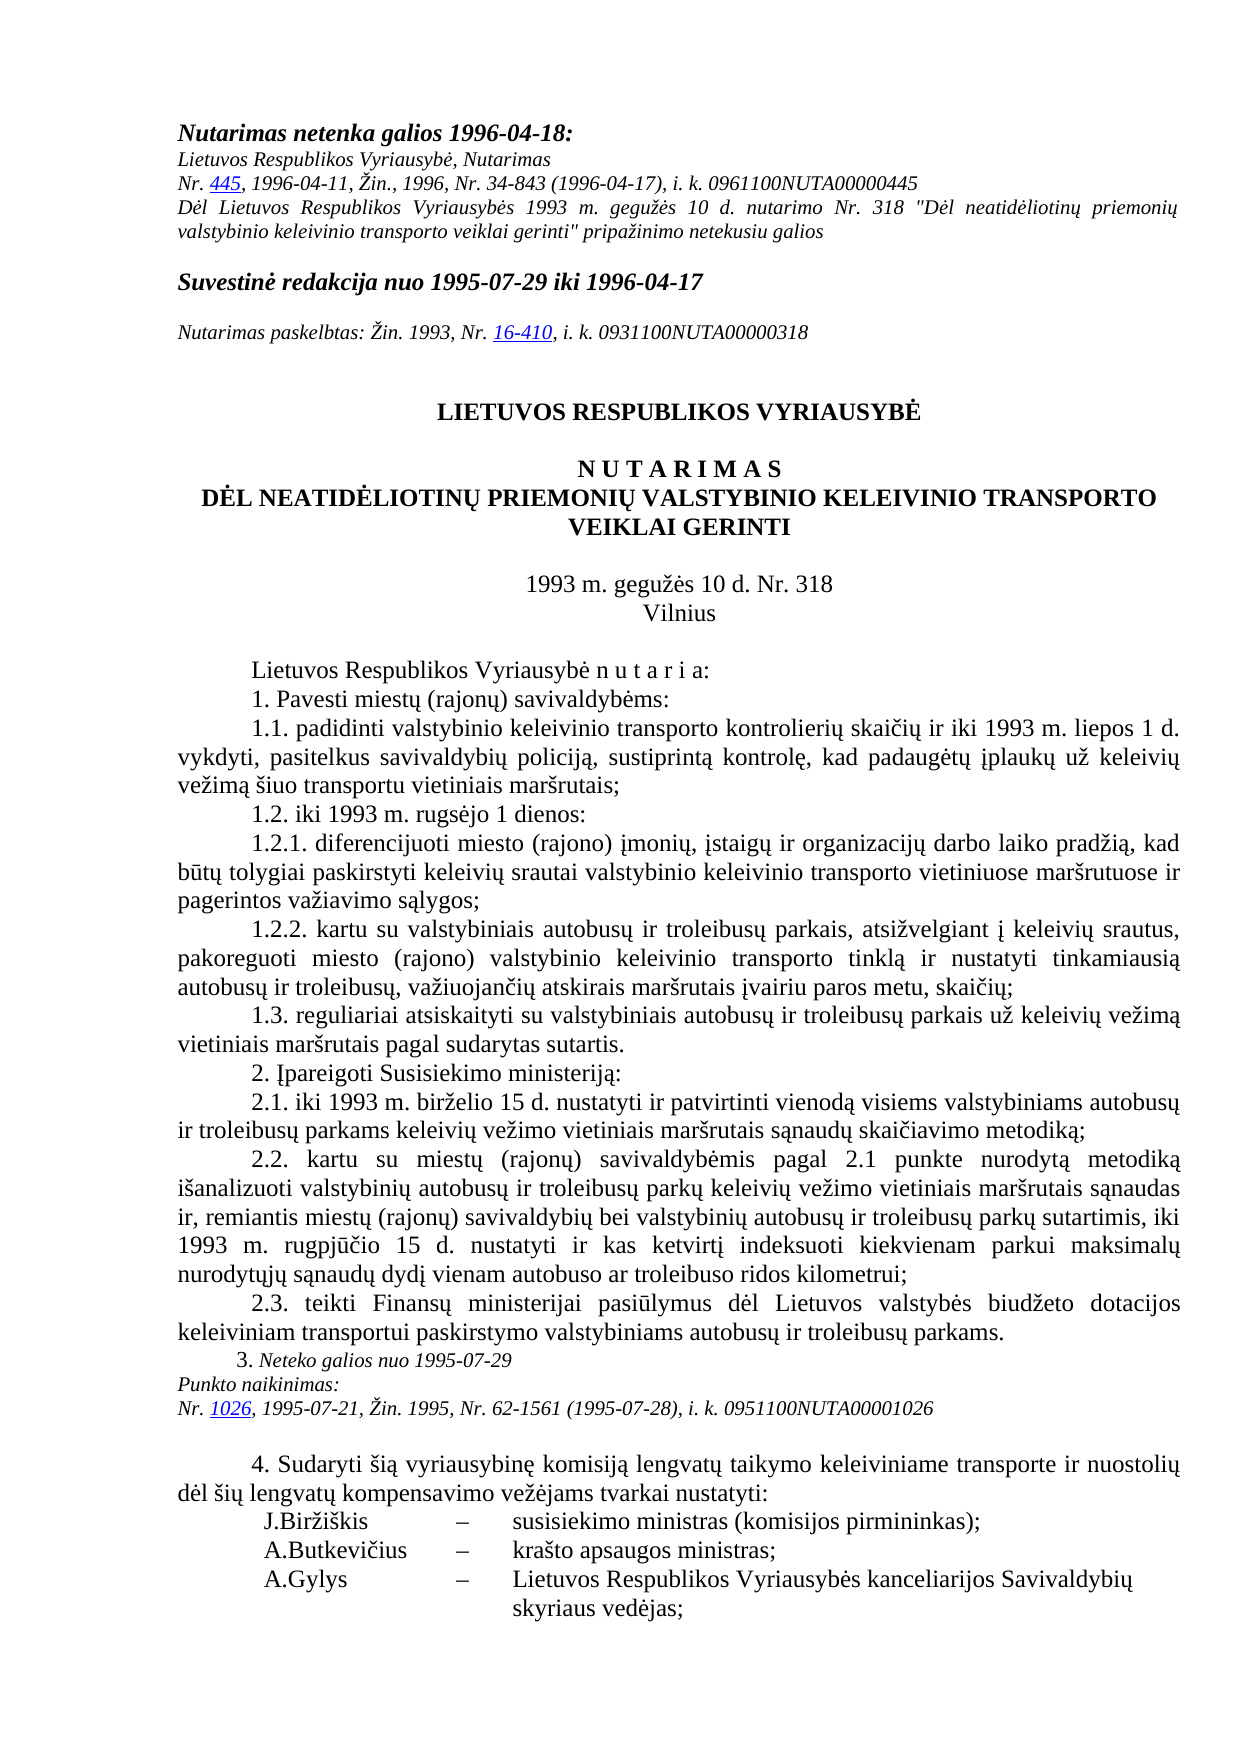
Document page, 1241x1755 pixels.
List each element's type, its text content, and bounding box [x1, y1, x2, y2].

text 1.2.1. diferencijuoti miesto (rajono) įmonių, įstaigų ir organizacijų darbo laiko pradžią, kad būtų tolygiai paskirstyti keleivių srautai valstybinio keleivinio transporto vietiniuose maršrutuose ir pagerintos važiavimo sąlygos; [177, 828, 1181, 914]
text DĖL NEATIDĖLIOTINŲ PRIEMONIŲ VALSTYBINIO KELEIVINIO TRANSPORTO VEIKLAI GERINTI [177, 483, 1181, 541]
text Lietuvos Respublikos Vyriausybė, Nutarimas [177, 147, 1181, 171]
table_header susisiekimo ministras (komisijos pirmininkas); [501, 1506, 1204, 1535]
text LIETUVOS RESPUBLIKOS VYRIAUSYBĖ [177, 397, 1181, 426]
text 1.1. padidinti valstybinio keleivinio transporto kontrolierių skaičių ir iki 1993 m. liepos 1 d. vykdyti, pasitelkus savivaldybių policiją, sustiprintą kontrolę, kad padaugėtų įplaukų už keleivių vežimą šiuo transportu vietiniais maršrutais; [177, 713, 1181, 799]
text Punkto naikinimas: [177, 1372, 1181, 1396]
table_cell krašto apsaugos ministras; [501, 1535, 1204, 1564]
text 2.1. iki 1993 m. birželio 15 d. nustatyti ir patvirtinti vienodą visiems valstybiniams autobusų ir troleibusų parkams keleivių vežimo vietiniais maršrutais sąnaudų skaičiavimo metodiką; [177, 1087, 1181, 1144]
text Nr. 445, 1996-04-11, Žin., 1996, Nr. 34-843 (1996-04-17), i. k. 0961100NUTA00000445 [177, 171, 1181, 195]
text 1. Pavesti miestų (rajonų) savivaldybėms: [177, 684, 1181, 713]
table_header – [439, 1506, 501, 1535]
text Nutarimas netenka galios 1996-04-18: [177, 118, 1181, 147]
text 4. Sudaryti šią vyriausybinę komisiją lengvatų taikymo keleiviniame transporte ir nuostolių dėl šių lengvatų kompensavimo vežėjams tvarkai nustatyti: [177, 1449, 1181, 1506]
text Dėl Lietuvos Respublikos Vyriausybės 1993 m. gegužės 10 d. nutarimo Nr. 318 "Dėl neatidėliotinų priemonių valstybinio keleivinio transporto veiklai gerinti" pripažinimo netekusiu galios [177, 195, 1181, 243]
text 2. Įpareigoti Susisiekimo ministeriją: [177, 1058, 1181, 1087]
text 1.2.2. kartu su valstybiniais autobusų ir troleibusų parkais, atsižvelgiant į keleivių srautus, pakoreguoti miesto (rajono) valstybinio keleivinio transporto tinklą ir nustatyti tinkamiausią autobusų ir troleibusų, važiuojančių atskirais maršrutais įvairiu paros metu, skaičių; [177, 914, 1181, 1001]
text Nr. 1026, 1995-07-21, Žin. 1995, Nr. 62-1561 (1995-07-28), i. k. 0951100NUTA00001026 [177, 1396, 1181, 1420]
table_cell A.Gylys [177, 1564, 438, 1621]
text N U T A R I M A S [177, 454, 1181, 483]
table_cell – [439, 1564, 501, 1621]
text Lietuvos Respublikos Vyriausybė nutaria: [177, 656, 1181, 684]
text 2.2. kartu su miestų (rajonų) savivaldybėmis pagal 2.1 punkte nurodytą metodiką išanalizuoti valstybinių autobusų ir troleibusų parkų keleivių vežimo vietiniais maršrutais sąnaudas ir, remiantis miestų (rajonų) savivaldybių bei valstybinių autobusų ir troleibusų parkų sutartimis, iki 1993 m. rugpjūčio 15 d. nustatyti ir kas ketvirtį indeksuoti kiekvienam parkui maksimalų nurodytųjų sąnaudų dydį vienam autobuso ar troleibuso ridos kilometrui; [177, 1144, 1181, 1288]
table_cell A.Butkevičius [177, 1535, 438, 1564]
text 3. Neteko galios nuo 1995-07-29 [177, 1346, 1181, 1372]
text Suvestinė redakcija nuo 1995-07-29 iki 1996-04-17 [177, 267, 1181, 296]
text 1993 m. gegužės 10 d. Nr. 318 [177, 569, 1181, 598]
table_cell Lietuvos Respublikos Vyriausybės kanceliarijos Savivaldybių skyriaus vedėjas; [501, 1564, 1204, 1621]
text Nutarimas paskelbtas: Žin. 1993, Nr. 16-410, i. k. 0931100NUTA00000318 [177, 320, 1181, 344]
text 1.3. reguliariai atsiskaityti su valstybiniais autobusų ir troleibusų parkais už keleivių vežimą vietiniais maršrutais pagal sudarytas sutartis. [177, 1001, 1181, 1058]
text 2.3. teikti Finansų ministerijai pasiūlymus dėl Lietuvos valstybės biudžeto dotacijos keleiviniam transportui paskirstymo valstybiniams autobusų ir troleibusų parkams. [177, 1288, 1181, 1346]
text Vilnius [177, 598, 1181, 627]
table_cell – [439, 1535, 501, 1564]
table_header J.Biržiškis [177, 1506, 438, 1535]
text 1.2. iki 1993 m. rugsėjo 1 dienos: [177, 799, 1181, 828]
